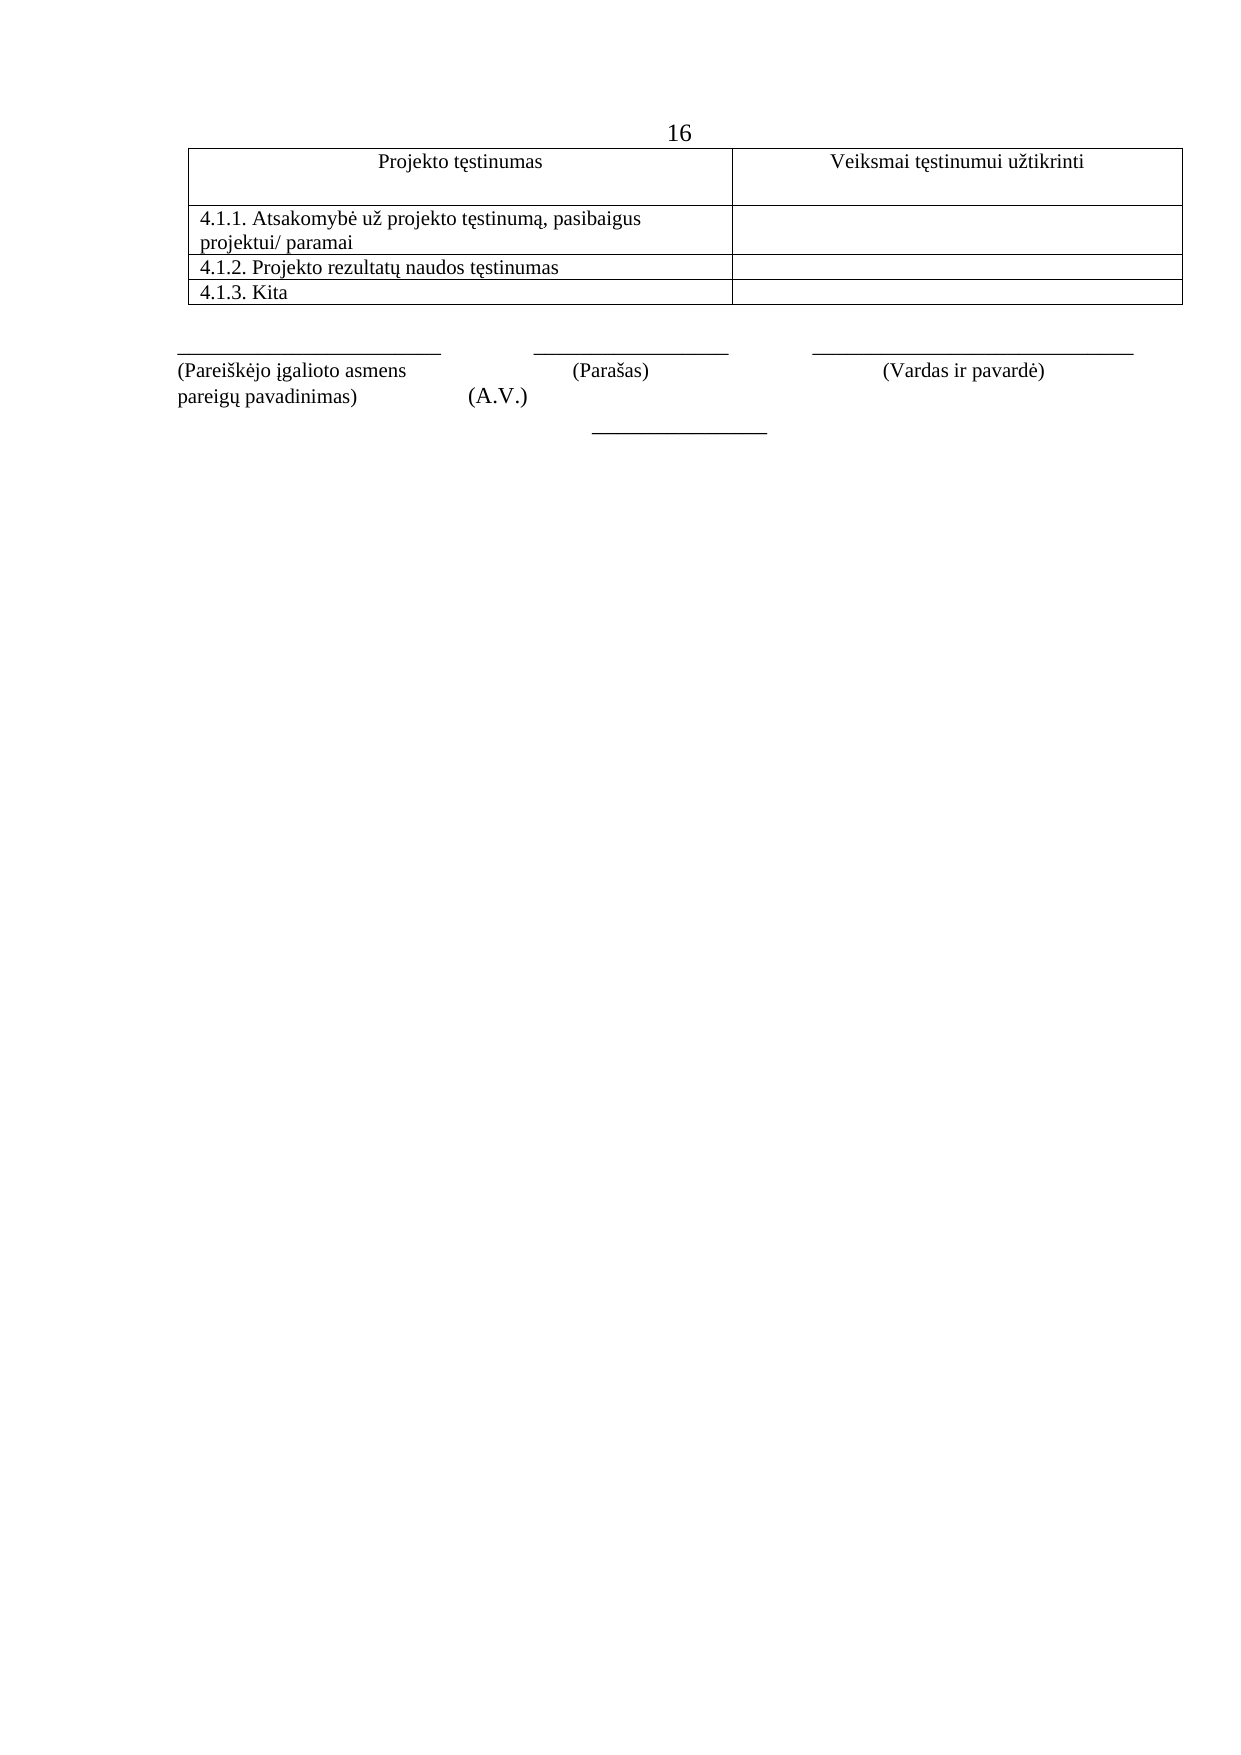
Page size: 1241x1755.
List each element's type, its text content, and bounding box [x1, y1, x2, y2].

table_cell [733, 255, 1182, 279]
text ______________ [177, 408, 1181, 437]
table_cell [733, 206, 1182, 254]
table_header Projekto tęstinumas [189, 149, 732, 205]
table_cell 4.1.1. Atsakomybė už projekto tęstinumą, pasibaigus projektui/ paramai [189, 206, 732, 254]
table_cell [733, 280, 1182, 304]
text (Pareiškėjo įgalioto asmens (Parašas) (Vardas ir pavardė) [177, 358, 1181, 382]
text _______________________ _________________ ____________________________ [177, 331, 1181, 358]
table_header Veiksmai tęstinumui užtikrinti [733, 149, 1182, 205]
text pareigų pavadinimas) (A.V.) [177, 382, 1181, 408]
table_cell 4.1.3. Kita [189, 280, 732, 304]
table_cell 4.1.2. Projekto rezultatų naudos tęstinumas [189, 255, 732, 279]
